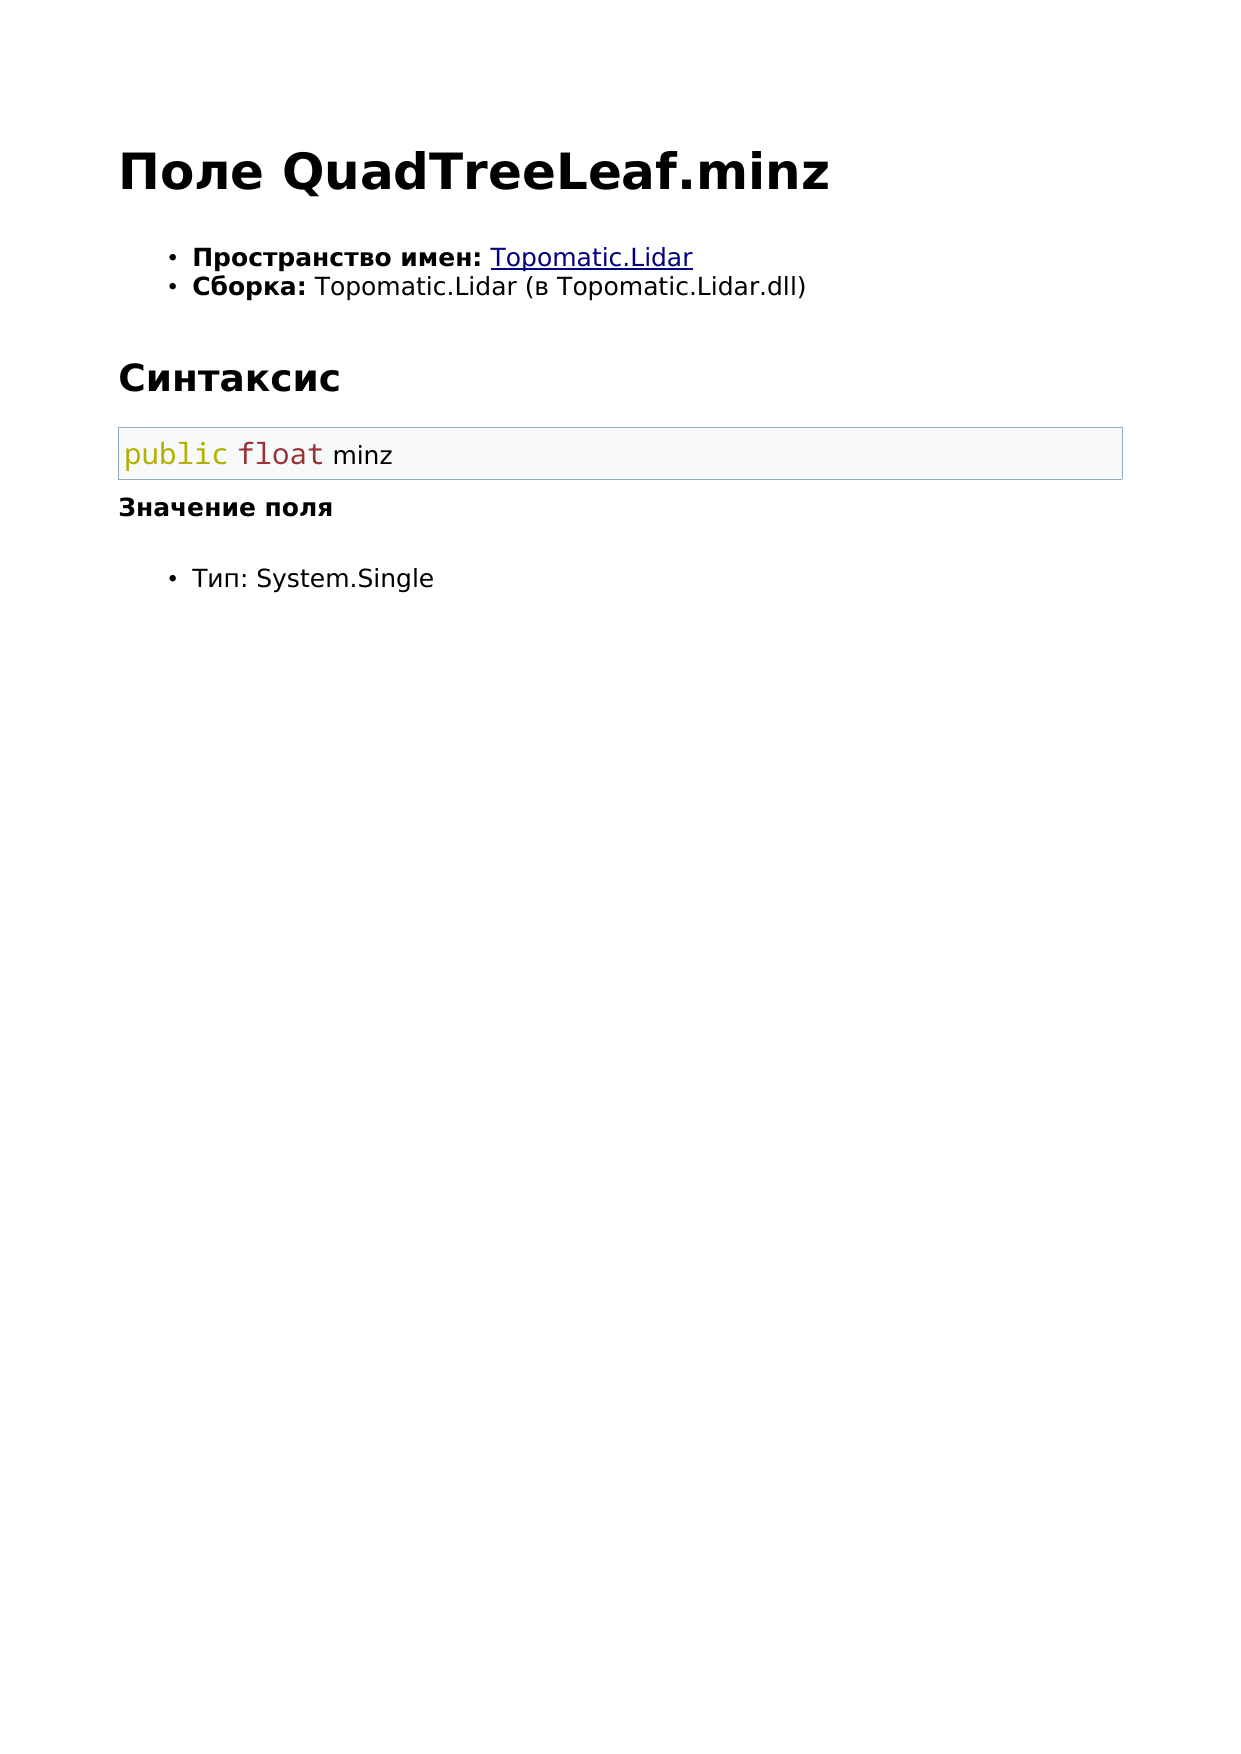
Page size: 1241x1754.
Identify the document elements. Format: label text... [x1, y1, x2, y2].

text Значение поля [118, 493, 1122, 523]
subtitle Поле QuadTreeLeaf.minz [118, 143, 1122, 201]
list Тип: System.Single [177, 564, 1122, 594]
subtitle Синтаксис [118, 356, 1122, 400]
list Пространство имен: Topomatic.Lidar [177, 243, 1122, 272]
table_header public float minz [119, 428, 1122, 478]
list Сборка: Topomatic.Lidar (в Topomatic.Lidar.dll) [177, 272, 1122, 302]
